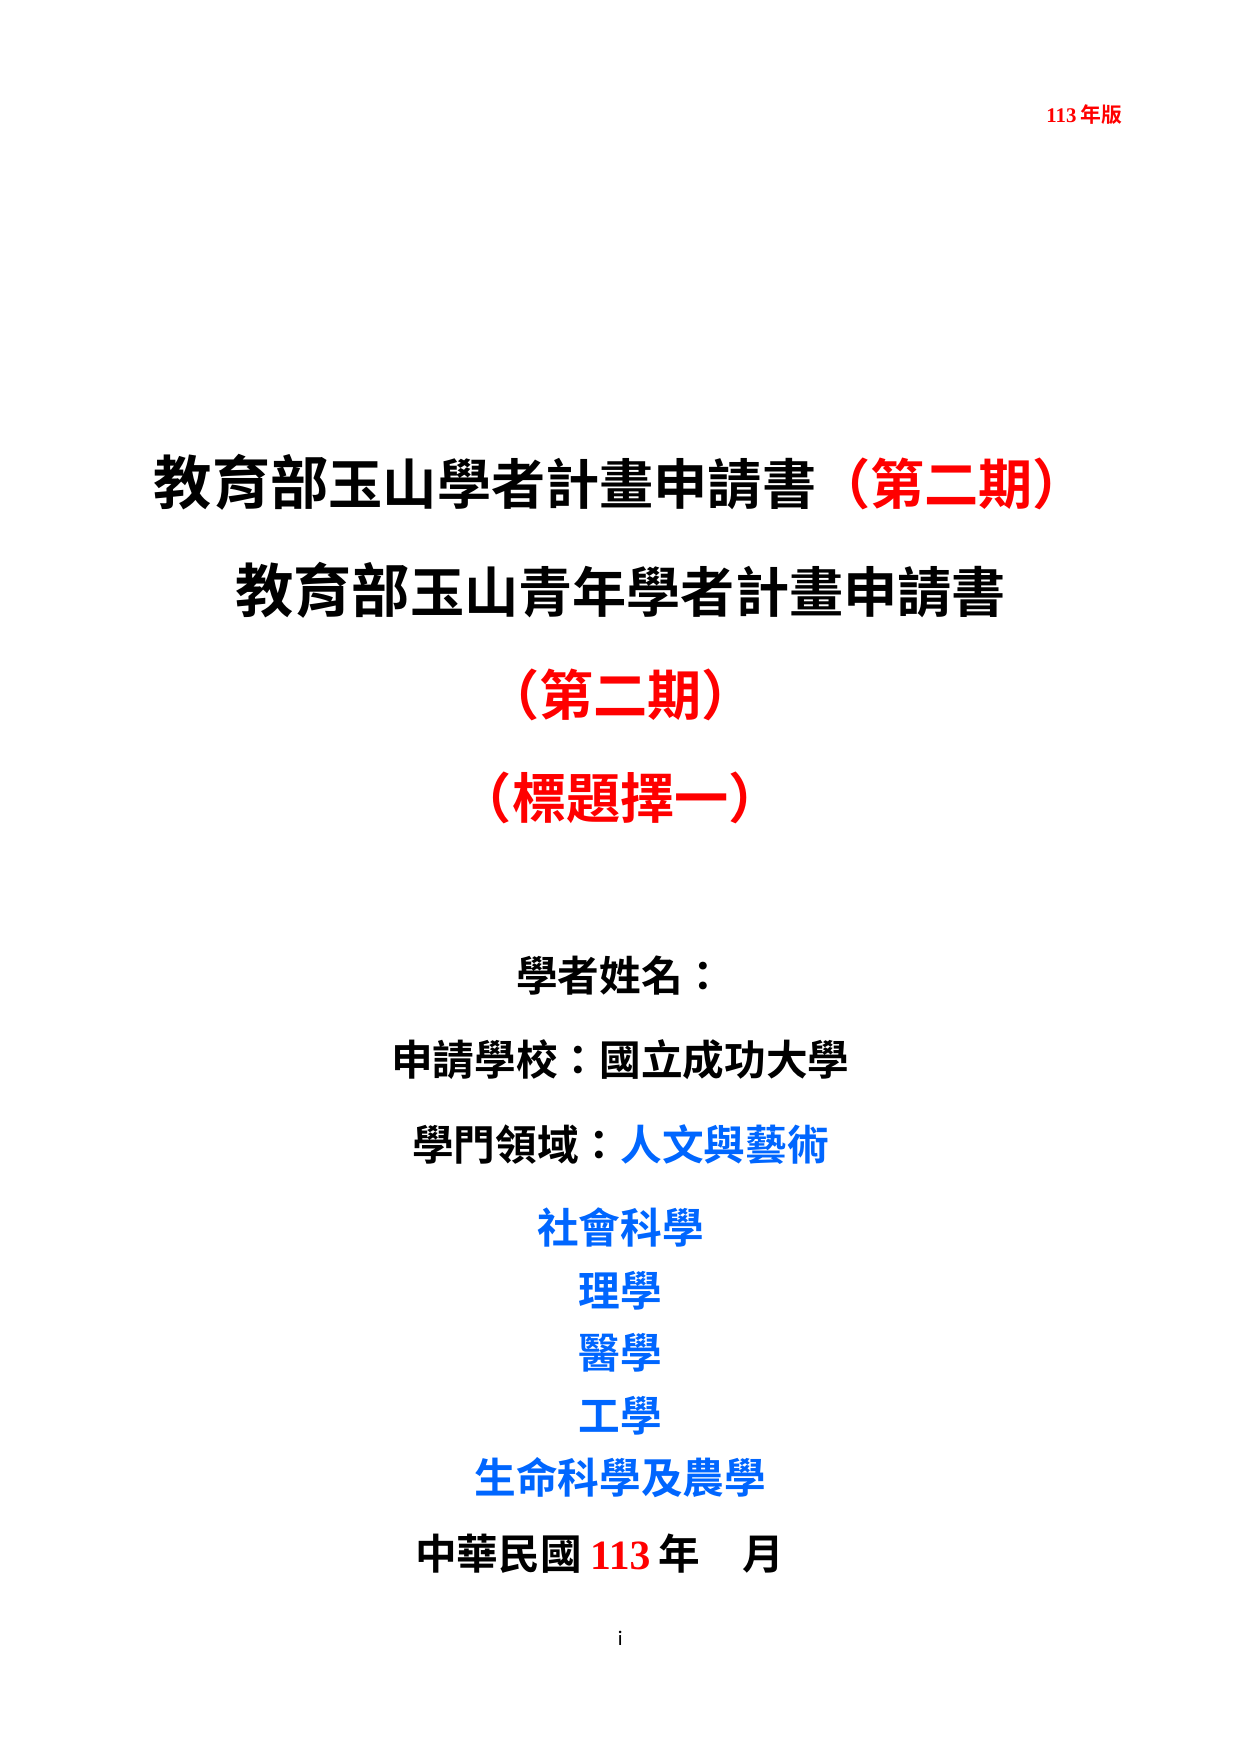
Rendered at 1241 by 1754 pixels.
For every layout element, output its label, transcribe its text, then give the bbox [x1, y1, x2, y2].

text 理學 [118, 1246, 1122, 1309]
text 教育部玉山學者計畫申請書（第二期） [118, 437, 1122, 521]
text 社會科學 [118, 1184, 1122, 1246]
text 工學 [118, 1371, 1122, 1434]
text 生命科學及農學 [118, 1434, 1122, 1496]
text （第二期） [118, 653, 1122, 731]
text （標題擇一） [118, 755, 1122, 834]
text 學者姓名： [118, 943, 1122, 1004]
text 中華民國113年 月 [118, 1521, 1122, 1582]
text 教育部玉山青年學者計畫申請書 [118, 545, 1122, 629]
text 醫學 [118, 1309, 1122, 1371]
text 學門領域：人文與藝術 [118, 1112, 1122, 1172]
text 申請學校：國立成功大學 [118, 1027, 1122, 1088]
